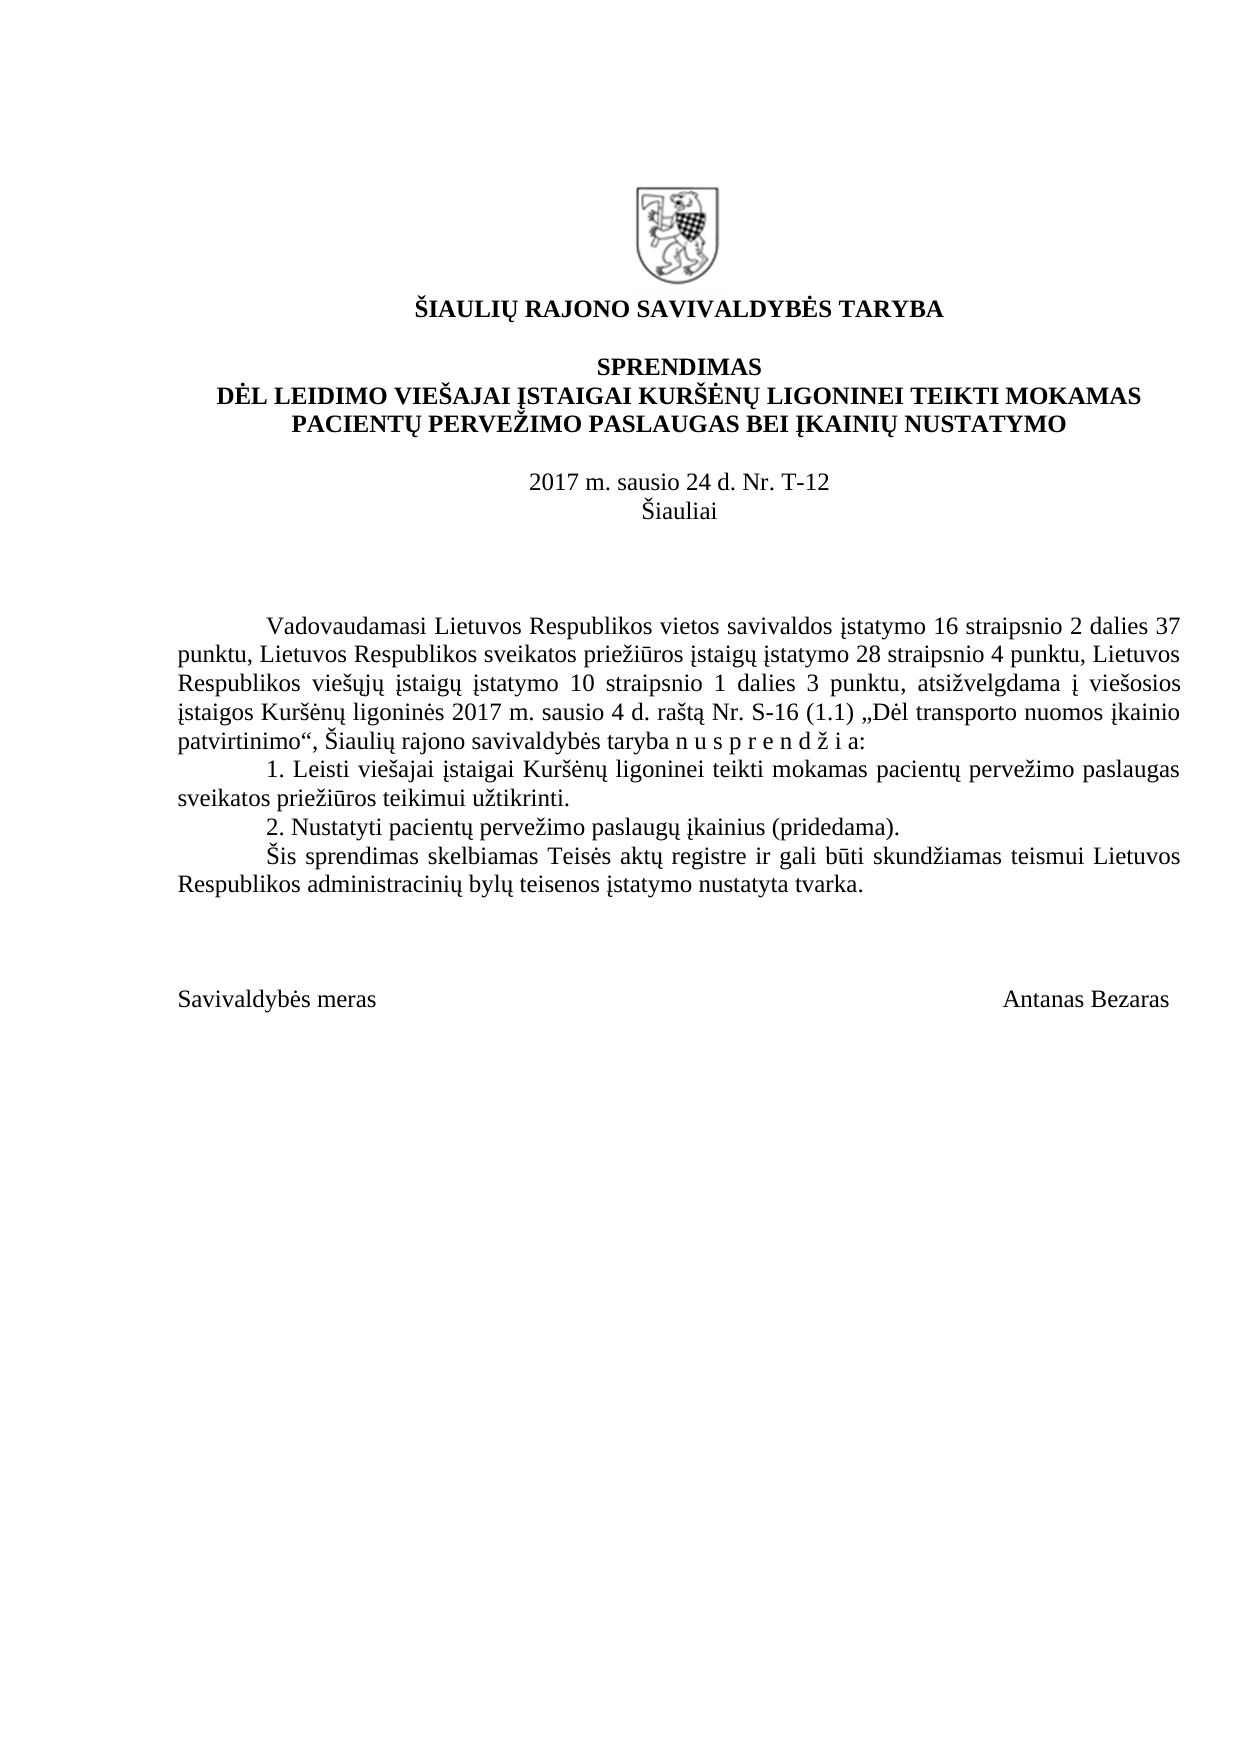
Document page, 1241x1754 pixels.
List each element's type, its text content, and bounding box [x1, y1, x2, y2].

text DĖL LEIDIMO VIEŠAJAI ĮSTAIGAI KURŠĖNŲ LIGONINEI TEIKTI MOKAMAS PACIENTŲ PERVEŽIMO PASLAUGAS BEI ĮKAINIŲ NUSTATYMO [177, 381, 1181, 438]
text Šiauliai [177, 496, 1181, 524]
text SPRENDIMAS [177, 352, 1181, 381]
text ŠIAULIŲ RAJONO SAVIVALDYBĖS TARYBA [177, 294, 1181, 323]
text Savivaldybės meras Antanas Bezaras [177, 984, 1181, 1013]
text Vadovaudamasi Lietuvos Respublikos vietos savivaldos įstatymo 16 straipsnio 2 dalies 37 punktu, Lietuvos Respublikos sveikatos priežiūros įstaigų įstatymo 28 straipsnio 4 punktu, Lietuvos Respublikos viešųjų įstaigų įstatymo 10 straipsnio 1 dalies 3 punktu, atsižvelgdama į viešosios įstaigos Kuršėnų ligoninės 2017 m. sausio 4 d. raštą Nr. S-16 (1.1) „Dėl transporto nuomos įkainio patvirtinimo“, Šiaulių rajono savivaldybės taryba n u s p r e n d ž i a: [177, 611, 1181, 754]
text 2. Nustatyti pacientų pervežimo paslaugų įkainius (pridedama). [177, 812, 1181, 841]
text 2017 m. sausio 24 d. Nr. T-12 [177, 467, 1181, 496]
text Šis sprendimas skelbiamas Teisės aktų registre ir gali būti skundžiamas teismui Lietuvos Respublikos administracinių bylų teisenos įstatymo nustatyta tvarka. [177, 841, 1181, 898]
text 1. Leisti viešajai įstaigai Kuršėnų ligoninei teikti mokamas pacientų pervežimo paslaugas sveikatos priežiūros teikimui užtikrinti. [177, 754, 1181, 812]
